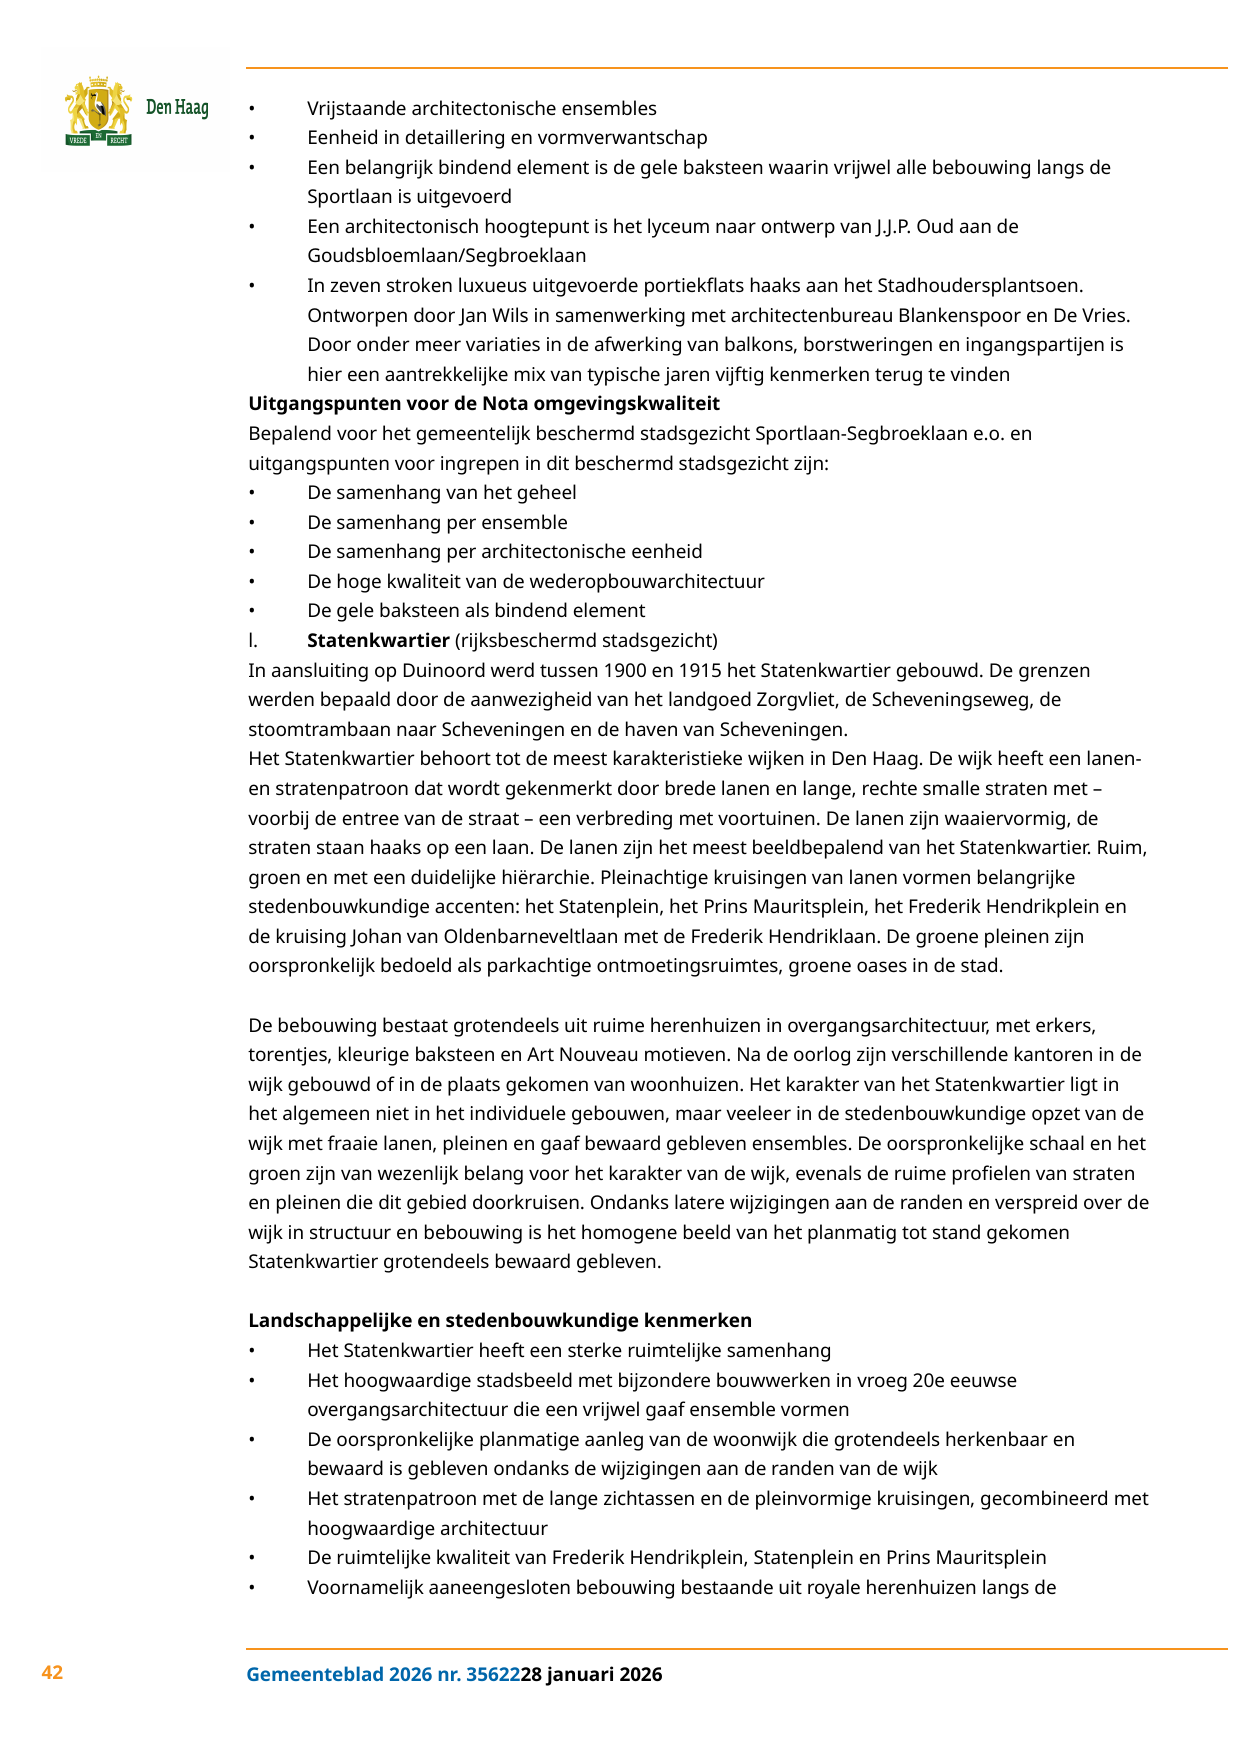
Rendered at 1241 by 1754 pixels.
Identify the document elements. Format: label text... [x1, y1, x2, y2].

list De samenhang per architectonische eenheid [248, 538, 1152, 564]
text Uitgangspunten voor de Nota omgevingskwaliteit [248, 391, 1152, 416]
text Landschappelijke en stedenbouwkundige kenmerken [248, 1308, 1152, 1333]
list Eenheid in detaillering en vormverwantschap [248, 124, 1152, 150]
list De hoge kwaliteit van de wederopbouwarchitectuur [248, 568, 1152, 594]
list In zeven stroken luxueus uitgevoerde portiekflats haaks aan het Stadhoudersplantsoen. Ontworpen door Jan Wils in samenwerking met architectenbureau Blankenspoor en De Vries. Door onder meer variaties in de afwerking van balkons, borstweringen en ingangspartijen is hier een aantrekkelijke mix van typische jaren vijftig kenmerken terug te vinden [248, 272, 1152, 387]
list De samenhang van het geheel [248, 479, 1152, 505]
list Het Statenkwartier heeft een sterke ruimtelijke samenhang [248, 1337, 1152, 1363]
text Bepalend voor het gemeentelijk beschermd stadsgezicht Sportlaan-Segbroeklaan e.o. en uitgangspunten voor ingrepen in dit beschermd stadsgezicht zijn: [248, 420, 1152, 476]
list De samenhang per ensemble [248, 509, 1152, 535]
list Een belangrijk bindend element is de gele baksteen waarin vrijwel alle bebouwing langs de Sportlaan is uitgevoerd [248, 154, 1152, 209]
list De gele baksteen als bindend element [248, 598, 1152, 623]
list Voornamelijk aaneengesloten bebouwing bestaande uit royale herenhuizen langs de [248, 1574, 1152, 1600]
list De ruimtelijke kwaliteit van Frederik Hendrikplein, Statenplein en Prins Mauritsplein [248, 1544, 1152, 1570]
text De bebouwing bestaat grotendeels uit ruime herenhuizen in overgangsarchitectuur, met erkers, torentjes, kleurige baksteen en Art Nouveau motieven. Na de oorlog zijn verschillende kantoren in de wijk gebouwd of in de plaats gekomen van woonhuizen. Het karakter van het Statenkwartier ligt in het algemeen niet in het individuele gebouwen, maar veeleer in de stedenbouwkundige opzet van de wijk met fraaie lanen, pleinen en gaaf bewaard gebleven ensembles. De oorspronkelijke schaal en het groen zijn van wezenlijk belang voor het karakter van de wijk, evenals de ruime profielen van straten en pleinen die dit gebied doorkruisen. Ondanks latere wijzigingen aan de randen en verspreid over de wijk in structuur en bebouwing is het homogene beeld van het planmatig tot stand gekomen Statenkwartier grotendeels bewaard gebleven. [248, 1012, 1152, 1274]
list Een architectonisch hoogtepunt is het lyceum naar ontwerp van J.J.P. Oud aan de Goudsbloemlaan/Segbroeklaan [248, 213, 1152, 268]
text In aansluiting op Duinoord werd tussen 1900 en 1915 het Statenkwartier gebouwd. De grenzen werden bepaald door de aanwezigheid van het landgoed Zorgvliet, de Scheveningseweg, de stoomtrambaan naar Scheveningen en de haven van Scheveningen. [248, 657, 1152, 742]
list Het hoogwaardige stadsbeeld met bijzondere bouwwerken in vroeg 20e eeuwse overgangsarchitectuur die een vrijwel gaaf ensemble vormen [248, 1367, 1152, 1422]
list Vrijstaande architectonische ensembles [248, 95, 1152, 121]
picture [41, 47, 231, 172]
text Het Statenkwartier behoort tot de meest karakteristieke wijken in Den Haag. De wijk heeft een lanen- en stratenpatroon dat wordt gekenmerkt door brede lanen en lange, rechte smalle straten met – voorbij de entree van de straat – een verbreding met voortuinen. De lanen zijn waaiervormig, de straten staan haaks op een laan. De lanen zijn het meest beeldbepalend van het Statenkwartier. Ruim, groen en met een duidelijke hiërarchie. Pleinachtige kruisingen van lanen vormen belangrijke stedenbouwkundige accenten: het Statenplein, het Prins Mauritsplein, het Frederik Hendrikplein en de kruising Johan van Oldenbarneveltlaan met de Frederik Hendriklaan. De groene pleinen zijn oorspronkelijk bedoeld als parkachtige ontmoetingsruimtes, groene oases in de stad. [248, 746, 1152, 978]
list Het stratenpatroon met de lange zichtassen en de pleinvormige kruisingen, gecombineerd met hoogwaardige architectuur [248, 1485, 1152, 1541]
list De oorspronkelijke planmatige aanleg van de woonwijk die grotendeels herkenbaar en bewaard is gebleven ondanks de wijzigingen aan de randen van de wijk [248, 1426, 1152, 1481]
list Statenkwartier (rijksbeschermd stadsgezicht) [248, 627, 1152, 653]
